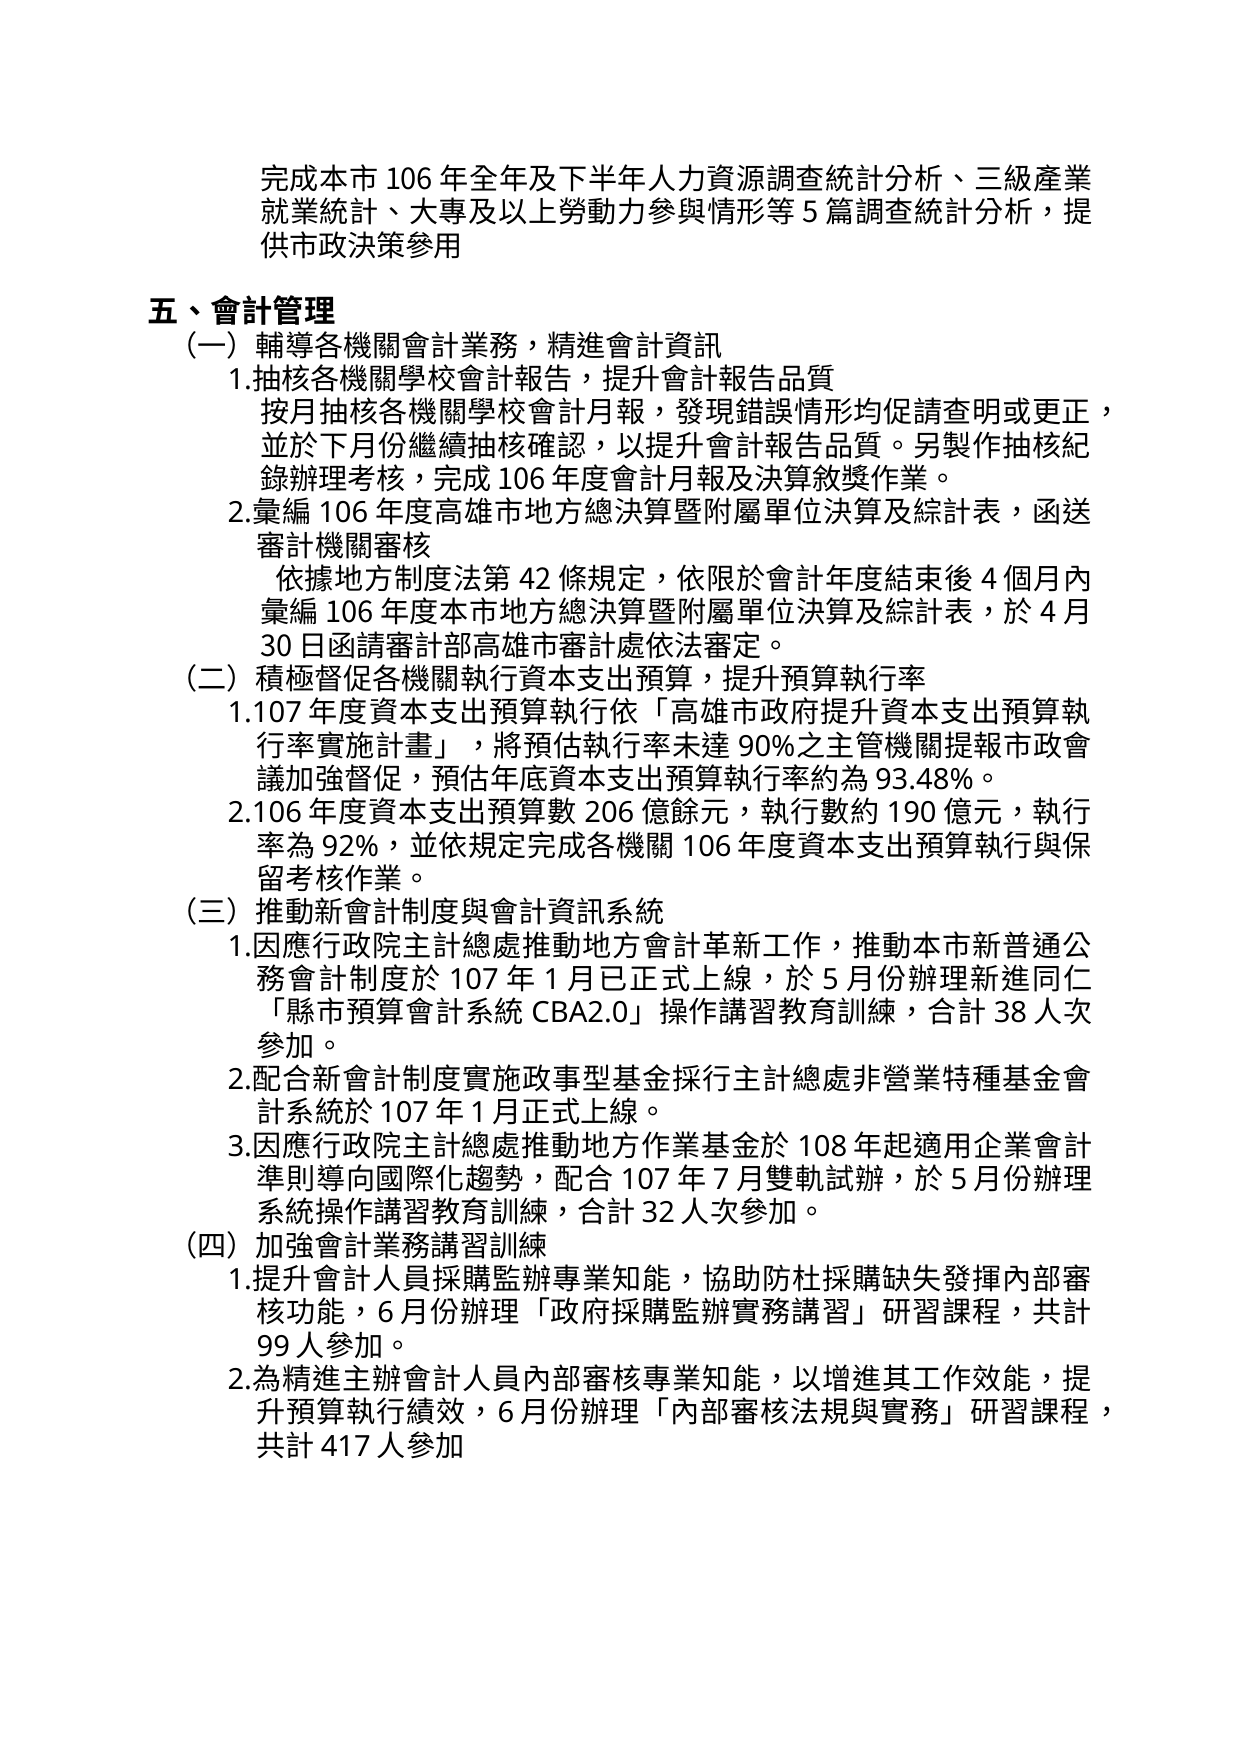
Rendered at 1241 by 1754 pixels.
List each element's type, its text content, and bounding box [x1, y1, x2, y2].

text 2.106年度資本支出預算數206億餘元，執行數約190億元，執行率為92%，並依規定完成各機關106年度資本支出預算執行與保留考核作業。 [227, 796, 1092, 896]
text 1.107年度資本支出預算執行依「高雄市政府提升資本支出預算執行率實施計畫」，將預估執行率未達90%之主管機關提報市政會議加強督促，預估年底資本支出預算執行率約為93.48%。 [227, 696, 1092, 796]
text 按月抽核各機關學校會計月報，發現錯誤情形均促請查明或更正，並於下月份繼續抽核確認，以提升會計報告品質。另製作抽核紀錄辦理考核，完成106年度會計月報及決算敘獎作業。 [260, 396, 1092, 496]
text 1.抽核各機關學校會計報告，提升會計報告品質 [227, 363, 1092, 396]
text （一）輔導各機關會計業務，精進會計資訊 [168, 329, 1092, 363]
text 依據地方制度法第42條規定，依限於會計年度結束後4個月內彙編106年度本市地方總決算暨附屬單位決算及綜計表，於4月30日函請審計部高雄市審計處依法審定。 [260, 563, 1092, 663]
text （四）加強會計業務講習訓練 [168, 1229, 1092, 1263]
text 完成本市106年全年及下半年人力資源調查統計分析、三級產業就業統計、大專及以上勞動力參與情形等5篇調查統計分析，提供市政決策參用 [260, 163, 1092, 263]
text 五、會計管理 [148, 296, 1092, 329]
text （三）推動新會計制度與會計資訊系統 [168, 896, 1092, 929]
text 2.配合新會計制度實施政事型基金採行主計總處非營業特種基金會計系統於107年1月正式上線。 [227, 1063, 1092, 1129]
text 2.為精進主辦會計人員內部審核專業知能，以增進其工作效能，提升預算執行績效，6月份辦理「內部審核法規與實務」研習課程，共計417人參加 [227, 1363, 1092, 1463]
text 3.因應行政院主計總處推動地方作業基金於108年起適用企業會計準則導向國際化趨勢，配合107年7月雙軌試辦，於5月份辦理系統操作講習教育訓練，合計32人次參加。 [227, 1129, 1092, 1229]
text 1.提升會計人員採購監辦專業知能，協助防杜採購缺失發揮內部審核功能，6月份辦理「政府採購監辦實務講習」研習課程，共計99人參加。 [227, 1263, 1092, 1363]
text 2.彙編106年度高雄市地方總決算暨附屬單位決算及綜計表，函送審計機關審核 [227, 496, 1092, 563]
text （二）積極督促各機關執行資本支出預算，提升預算執行率 [168, 663, 1092, 696]
text 1.因應行政院主計總處推動地方會計革新工作，推動本市新普通公務會計制度於107年1月已正式上線，於5月份辦理新進同仁「縣市預算會計系統CBA2.0」操作講習教育訓練，合計38人次參加。 [227, 929, 1092, 1063]
